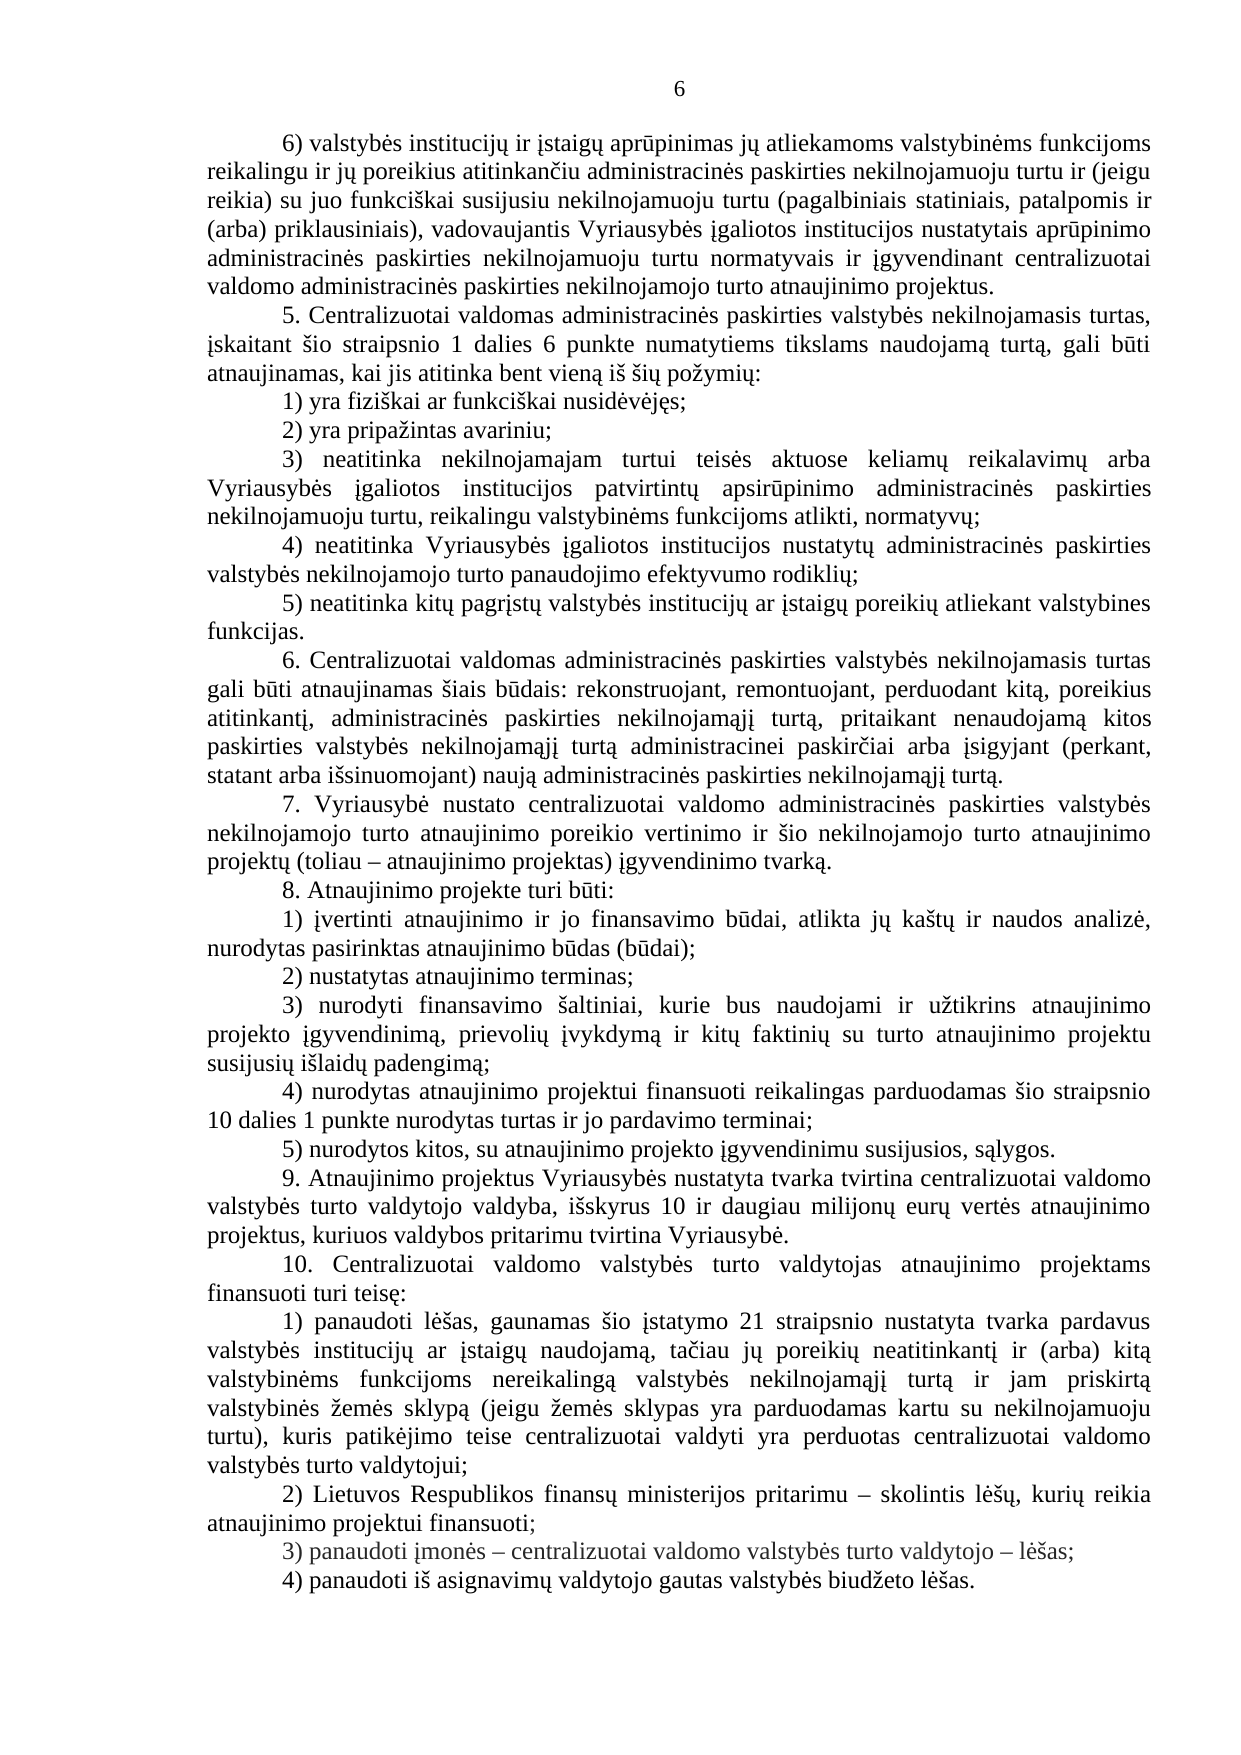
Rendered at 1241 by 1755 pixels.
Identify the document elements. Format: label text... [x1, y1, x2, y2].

text 2) yra pripažintas avariniu; [207, 415, 1152, 444]
text 4) neatitinka Vyriausybės įgaliotos institucijos nustatytų administracinės paskirties valstybės nekilnojamojo turto panaudojimo efektyvumo rodiklių; [207, 530, 1152, 588]
text 1) panaudoti lėšas, gaunamas šio įstatymo 21 straipsnio nustatyta tvarka pardavus valstybės institucijų ar įstaigų naudojamą, tačiau jų poreikių neatitinkantį ir (arba) kitą valstybinėms funkcijoms nereikalingą valstybės nekilnojamąjį turtą ir jam priskirtą valstybinės žemės sklypą (jeigu žemės sklypas yra parduodamas kartu su nekilnojamuoju turtu), kuris patikėjimo teise centralizuotai valdyti yra perduotas centralizuotai valdomo valstybės turto valdytojui; [207, 1306, 1152, 1479]
text 4) panaudoti iš asignavimų valdytojo gautas valstybės biudžeto lėšas. [207, 1565, 1152, 1594]
text 5) nurodytos kitos, su atnaujinimo projekto įgyvendinimu susijusios, sąlygos. [207, 1134, 1152, 1163]
text 6) valstybės institucijų ir įstaigų aprūpinimas jų atliekamoms valstybinėms funkcijoms reikalingu ir jų poreikius atitinkančiu administracinės paskirties nekilnojamuoju turtu ir (jeigu reikia) su juo funkciškai susijusiu nekilnojamuoju turtu (pagalbiniais statiniais, patalpomis ir (arba) priklausiniais), vadovaujantis Vyriausybės įgaliotos institucijos nustatytais aprūpinimo administracinės paskirties nekilnojamuoju turtu normatyvais ir įgyvendinant centralizuotai valdomo administracinės paskirties nekilnojamojo turto atnaujinimo projektus. [207, 128, 1152, 300]
text 3) panaudoti įmonės – centralizuotai valdomo valstybės turto valdytojo – lėšas; [207, 1536, 1152, 1565]
text 10. Centralizuotai valdomo valstybės turto valdytojas atnaujinimo projektams finansuoti turi teisę: [207, 1249, 1152, 1306]
text 7. Vyriausybė nustato centralizuotai valdomo administracinės paskirties valstybės nekilnojamojo turto atnaujinimo poreikio vertinimo ir šio nekilnojamojo turto atnaujinimo projektų (toliau – atnaujinimo projektas) įgyvendinimo tvarką. [207, 789, 1152, 875]
text 2) nustatytas atnaujinimo terminas; [207, 961, 1152, 990]
text 4) nurodytas atnaujinimo projektui finansuoti reikalingas parduodamas šio straipsnio 10 dalies 1 punkte nurodytas turtas ir jo pardavimo terminai; [207, 1076, 1152, 1134]
text 3) neatitinka nekilnojamajam turtui teisės aktuose keliamų reikalavimų arba Vyriausybės įgaliotos institucijos patvirtintų apsirūpinimo administracinės paskirties nekilnojamuoju turtu, reikalingu valstybinėms funkcijoms atlikti, normatyvų; [207, 444, 1152, 530]
text 9. Atnaujinimo projektus Vyriausybės nustatyta tvarka tvirtina centralizuotai valdomo valstybės turto valdytojo valdyba, išskyrus 10 ir daugiau milijonų eurų vertės atnaujinimo projektus, kuriuos valdybos pritarimu tvirtina Vyriausybė. [207, 1163, 1152, 1249]
text 1) įvertinti atnaujinimo ir jo finansavimo būdai, atlikta jų kaštų ir naudos analizė, nurodytas pasirinktas atnaujinimo būdas (būdai); [207, 904, 1152, 961]
text 5) neatitinka kitų pagrįstų valstybės institucijų ar įstaigų poreikių atliekant valstybines funkcijas. [207, 588, 1152, 645]
text 2) Lietuvos Respublikos finansų ministerijos pritarimu – skolintis lėšų, kurių reikia atnaujinimo projektui finansuoti; [207, 1479, 1152, 1536]
text 3) nurodyti finansavimo šaltiniai, kurie bus naudojami ir užtikrins atnaujinimo projekto įgyvendinimą, prievolių įvykdymą ir kitų faktinių su turto atnaujinimo projektu susijusių išlaidų padengimą; [207, 990, 1152, 1076]
text 6. Centralizuotai valdomas administracinės paskirties valstybės nekilnojamasis turtas gali būti atnaujinamas šiais būdais: rekonstruojant, remontuojant, perduodant kitą, poreikius atitinkantį, administracinės paskirties nekilnojamąjį turtą, pritaikant nenaudojamą kitos paskirties valstybės nekilnojamąjį turtą administracinei paskirčiai arba įsigyjant (perkant, statant arba išsinuomojant) naują administracinės paskirties nekilnojamąjį turtą. [207, 645, 1152, 789]
text 1) yra fiziškai ar funkciškai nusidėvėjęs; [207, 386, 1152, 415]
text 8. Atnaujinimo projekte turi būti: [207, 875, 1152, 904]
text 5. Centralizuotai valdomas administracinės paskirties valstybės nekilnojamasis turtas, įskaitant šio straipsnio 1 dalies 6 punkte numatytiems tikslams naudojamą turtą, gali būti atnaujinamas, kai jis atitinka bent vieną iš šių požymių: [207, 300, 1152, 386]
